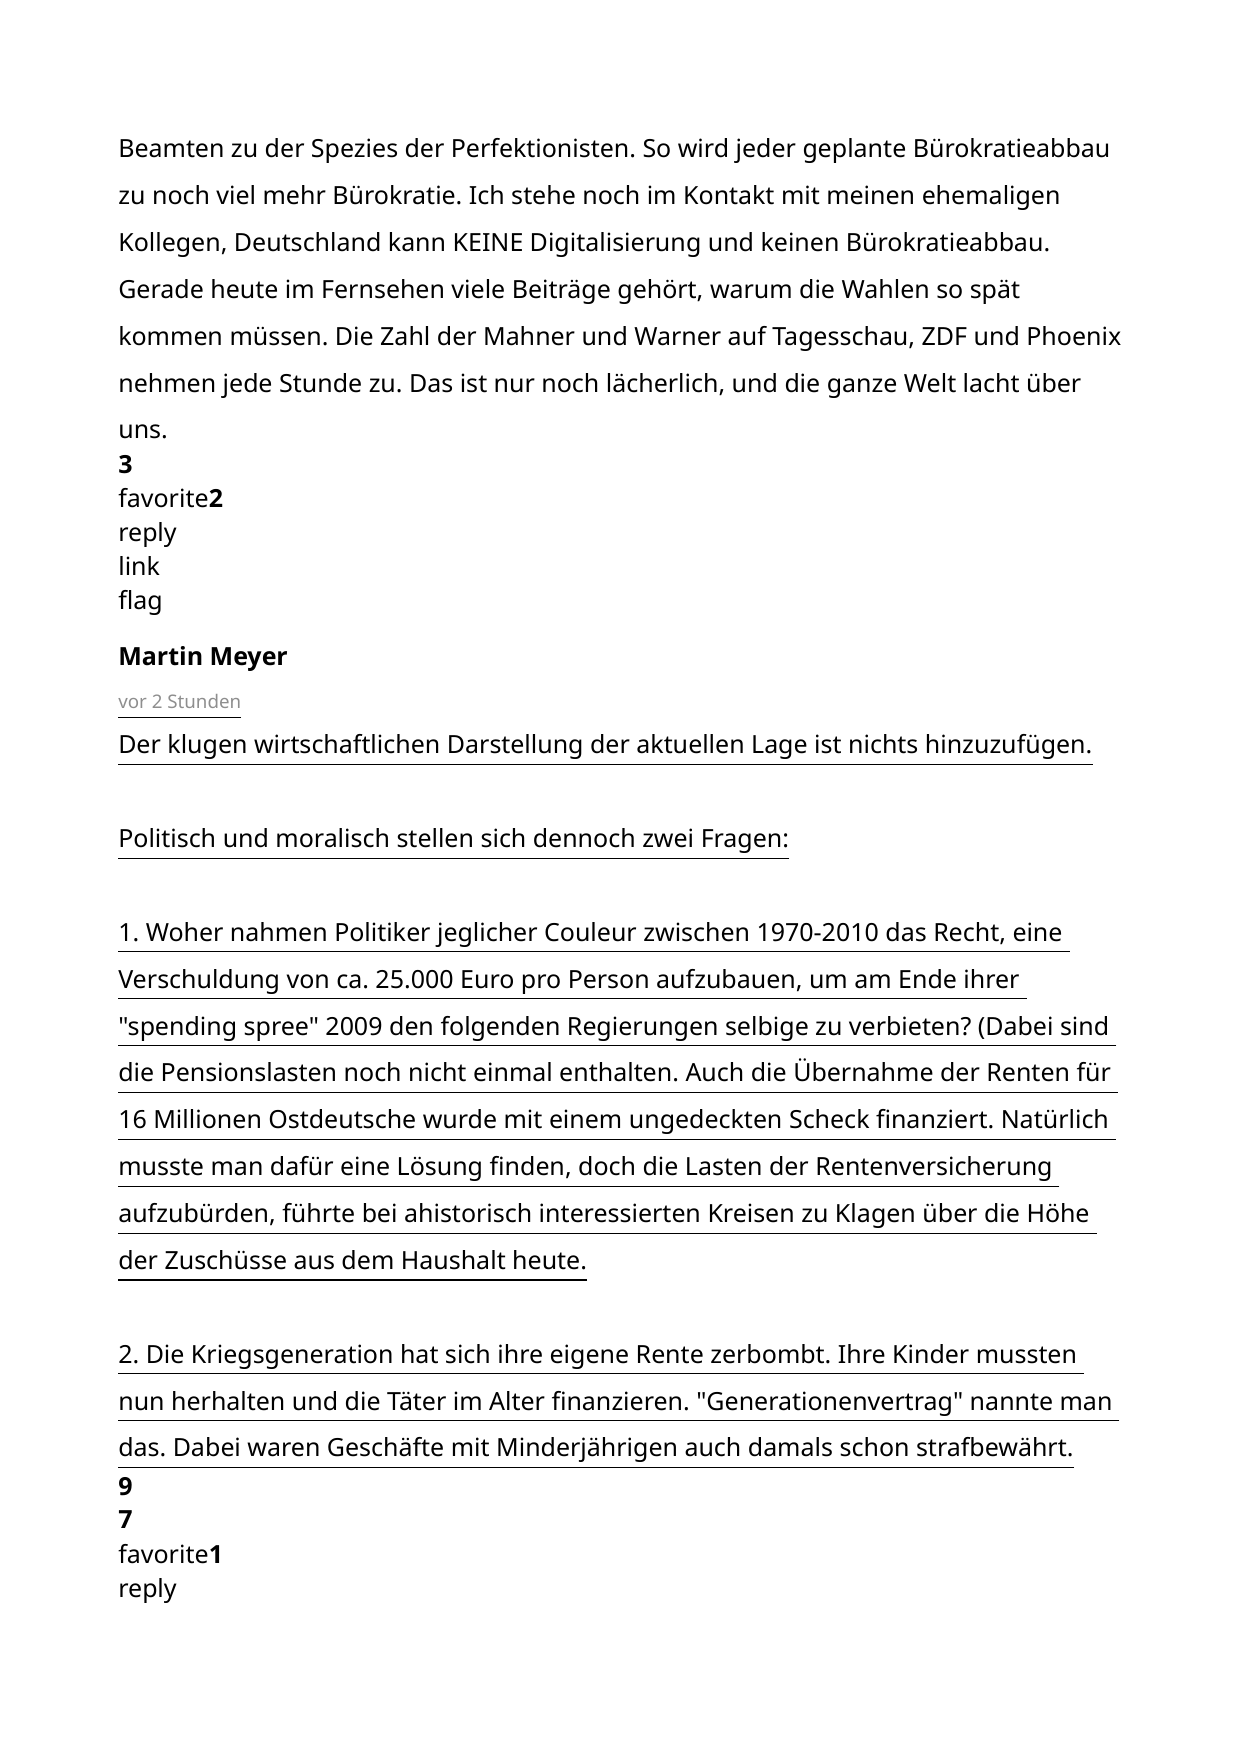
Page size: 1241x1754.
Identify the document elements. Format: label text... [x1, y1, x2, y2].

text favorite2 [118, 480, 1122, 514]
text 9 [118, 1468, 1122, 1502]
text flag [118, 582, 1122, 617]
text 7 [118, 1502, 1122, 1536]
text Beamten zu der Spezies der Perfektionisten. So wird jeder geplante Bürokratieabbau zu noch viel mehr Bürokratie. Ich stehe noch im Kontakt mit meinen ehemaligen Kollegen, Deutschland kann KEINE Digitalisierung und keinen Bürokratieabbau. Gerade heute im Fernsehen viele Beiträge gehört, warum die Wahlen so spät kommen müssen. Die Zahl der Mahner und Warner auf Tagesschau, ZDF und Phoenix nehmen jede Stunde zu. Das ist nur noch lächerlich, und die ganze Welt lacht über uns. [118, 118, 1122, 446]
text Der klugen wirtschaftlichen Darstellung der aktuellen Lage ist nichts hinzuzufügen. Politisch und moralisch stellen sich dennoch zwei Fragen: 1. Woher nahmen Politiker jeglicher Couleur zwischen 1970-2010 das Recht, eine Verschuldung von ca. 25.000 Euro pro Person aufzubauen, um am Ende ihrer "spending spree" 2009 den folgenden Regierungen selbige zu verbieten? (Dabei sind die Pensionslasten noch nicht einmal enthalten. Auch die Übernahme der Renten für 16 Millionen Ostdeutsche wurde mit einem ungedeckten Scheck finanziert. Natürlich musste man dafür eine Lösung finden, doch die Lasten der Rentenversicherung aufzubürden, führte bei ahistorisch interessierten Kreisen zu Klagen über die Höhe der Zuschüsse aus dem Haushalt heute. 2. Die Kriegsgeneration hat sich ihre eigene Rente zerbombt. Ihre Kinder mussten nun herhalten und die Täter im Alter finanzieren. "Generationenvertrag" nannte man das. Dabei waren Geschäfte mit Minderjährigen auch damals schon strafbewährt. [118, 718, 1122, 1468]
text reply [118, 1570, 1122, 1604]
text Martin Meyer [118, 632, 1114, 673]
text reply [118, 514, 1122, 548]
text vor 2 Stunden [118, 688, 1122, 718]
text favorite1 [118, 1536, 1122, 1570]
text link [118, 548, 1122, 582]
text 3 [118, 446, 1122, 480]
